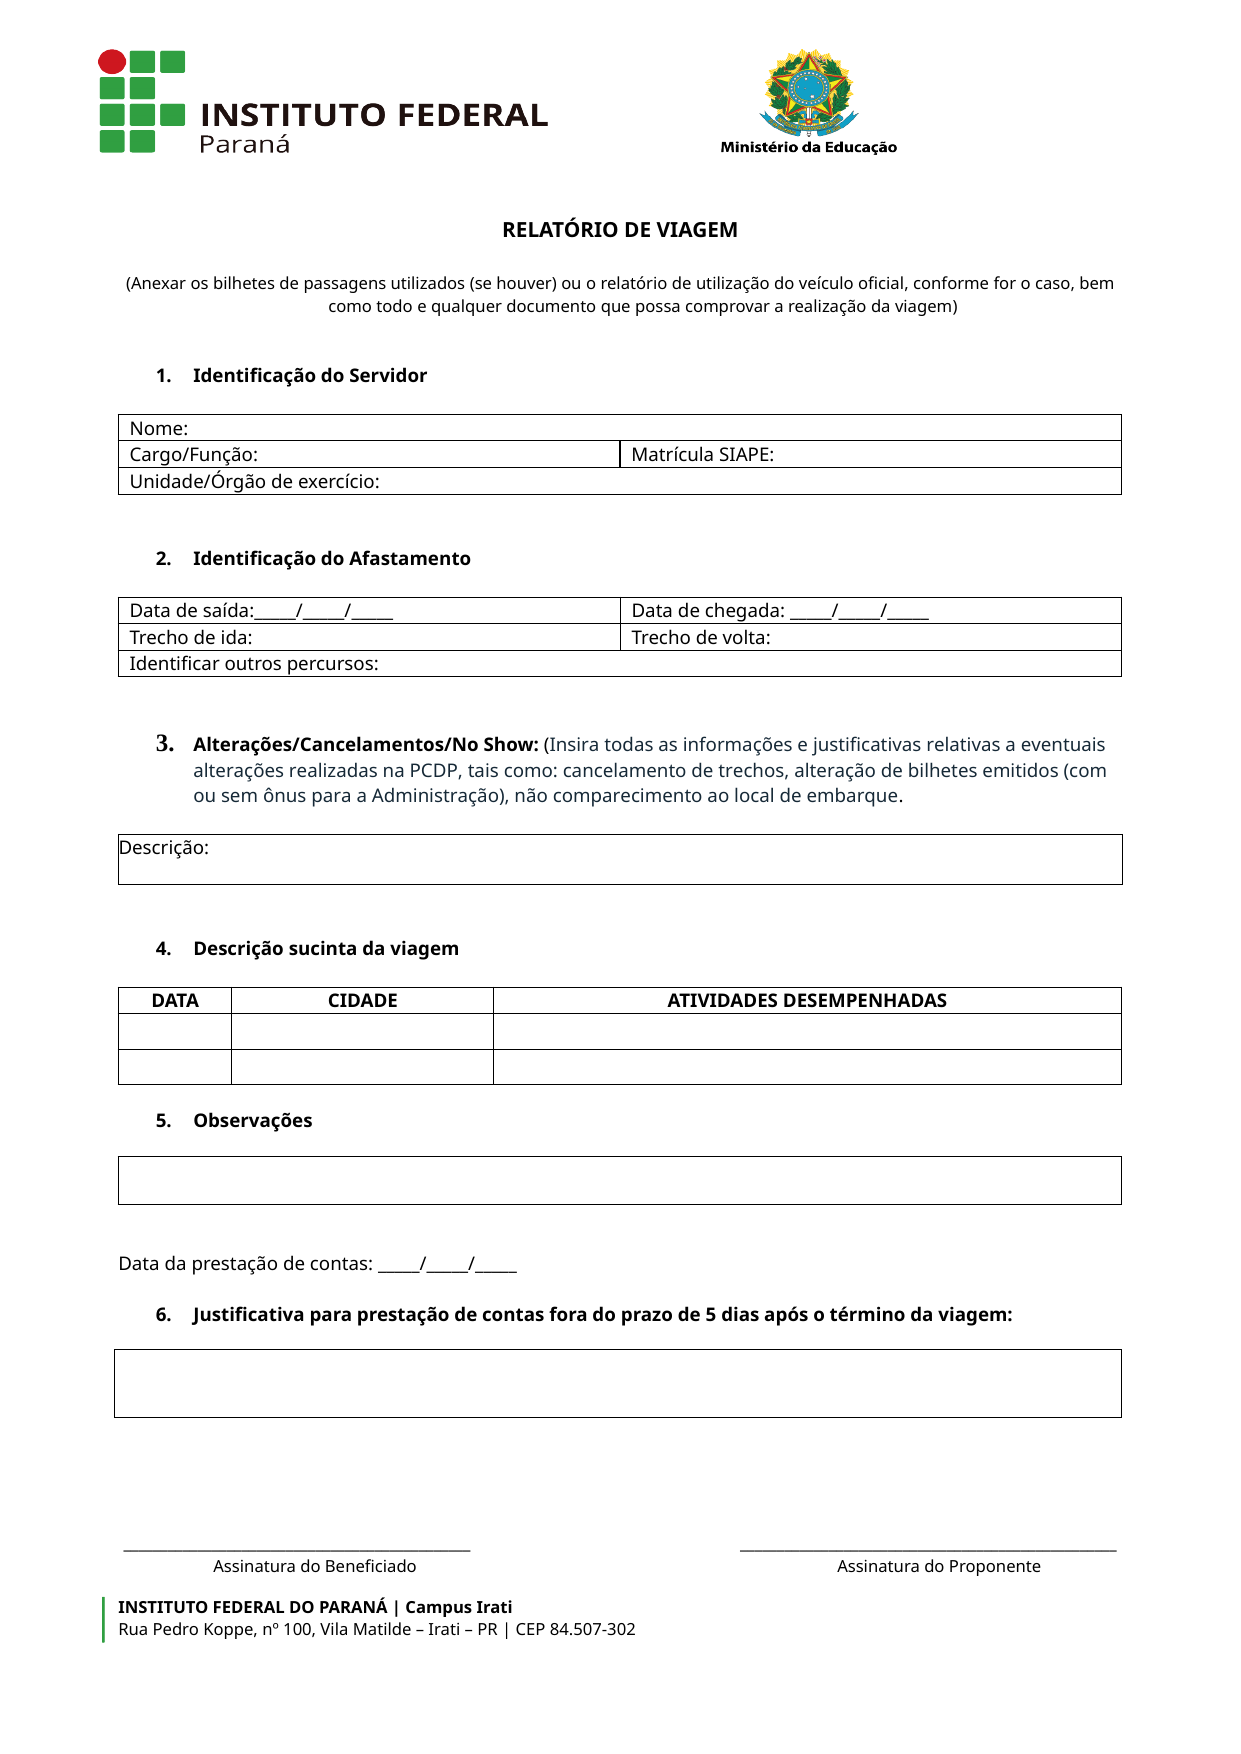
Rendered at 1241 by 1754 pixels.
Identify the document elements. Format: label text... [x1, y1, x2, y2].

table_header Nome: [119, 415, 1121, 440]
table_cell Unidade/Órgão de exercício: [119, 468, 1121, 493]
table_cell Trecho de ida: [119, 624, 620, 650]
text _______________________________________________ ­­­___________________________________________________ Assinatura do Beneficiado Assinatura do Proponente [118, 1532, 1122, 1577]
list (Anexar os bilhetes de passagens utilizados (se houver) ou o relatório de utilização do veículo oficial, conforme for o caso, bem como todo e qualquer documento que possa comprovar a realização da viagem) [118, 272, 1122, 317]
table_cell Identificar outros percursos: [119, 651, 1121, 676]
list Alterações/Cancelamentos/No Show: (Insira todas as informações e justificativas relativas a eventuais alterações realizadas na PCDP, tais como: cancelamento de trechos, alteração de bilhetes emitidos (com ou sem ônus para a Administração), não comparecimento ao local de embarque. [156, 728, 1122, 808]
table_header Data de chegada: _____/_____/_____ [621, 598, 1121, 623]
table_header [119, 1157, 1121, 1203]
list Identificação do Servidor [156, 363, 1122, 388]
table_header Data de saída:_____/_____/_____ [119, 598, 620, 623]
table_cell Matrícula SIAPE: [621, 441, 1121, 467]
table_header CIDADE [232, 988, 493, 1013]
subtitle RELATÓRIO DE VIAGEM [118, 215, 1122, 243]
table_header [115, 1350, 1121, 1417]
table_cell Trecho de volta: [621, 624, 1121, 650]
list Justificativa para prestação de contas fora do prazo de 5 dias após o término da viagem: [156, 1301, 1122, 1327]
table_header Descrição: [119, 835, 1122, 884]
table_cell [232, 1014, 493, 1048]
table_cell [119, 1014, 231, 1048]
table_cell [494, 1014, 1121, 1048]
list Descrição sucinta da viagem [156, 936, 1122, 961]
table_cell [119, 1050, 231, 1084]
table_cell [494, 1050, 1121, 1084]
table_cell Cargo/Função: [119, 441, 619, 467]
list Identificação do Afastamento [156, 546, 1122, 571]
text Data da prestação de contas: _____/_____/_____ [118, 1250, 1122, 1276]
table_header ATIVIDADES DESEMPENHADAS [494, 988, 1121, 1013]
table_cell [232, 1050, 493, 1084]
table_header DATA [119, 988, 231, 1013]
list Observações [156, 1108, 1122, 1133]
